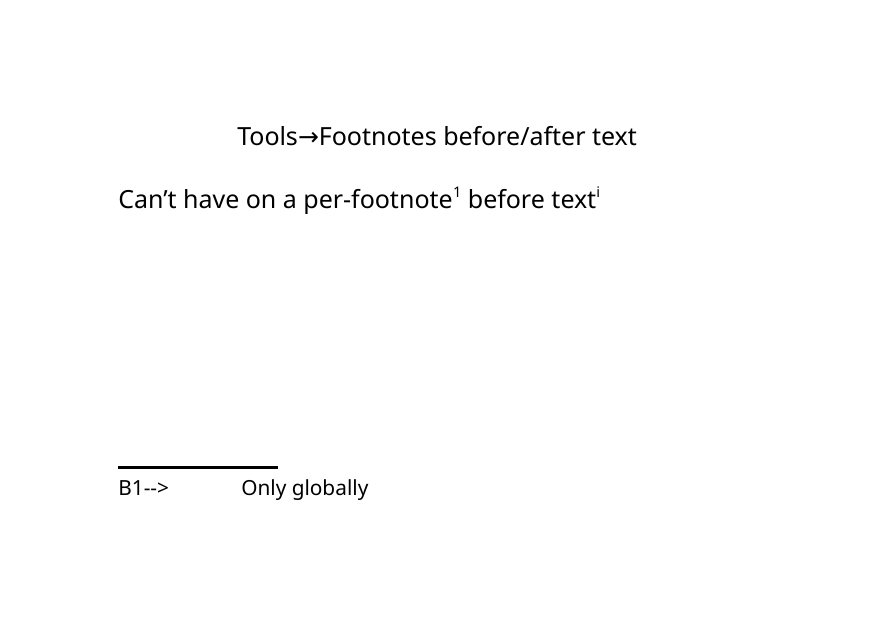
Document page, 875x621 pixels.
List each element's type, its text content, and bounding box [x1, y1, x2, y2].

text Can’t have on a per-footnote before text [118, 182, 756, 216]
text Only globally [118, 473, 756, 502]
